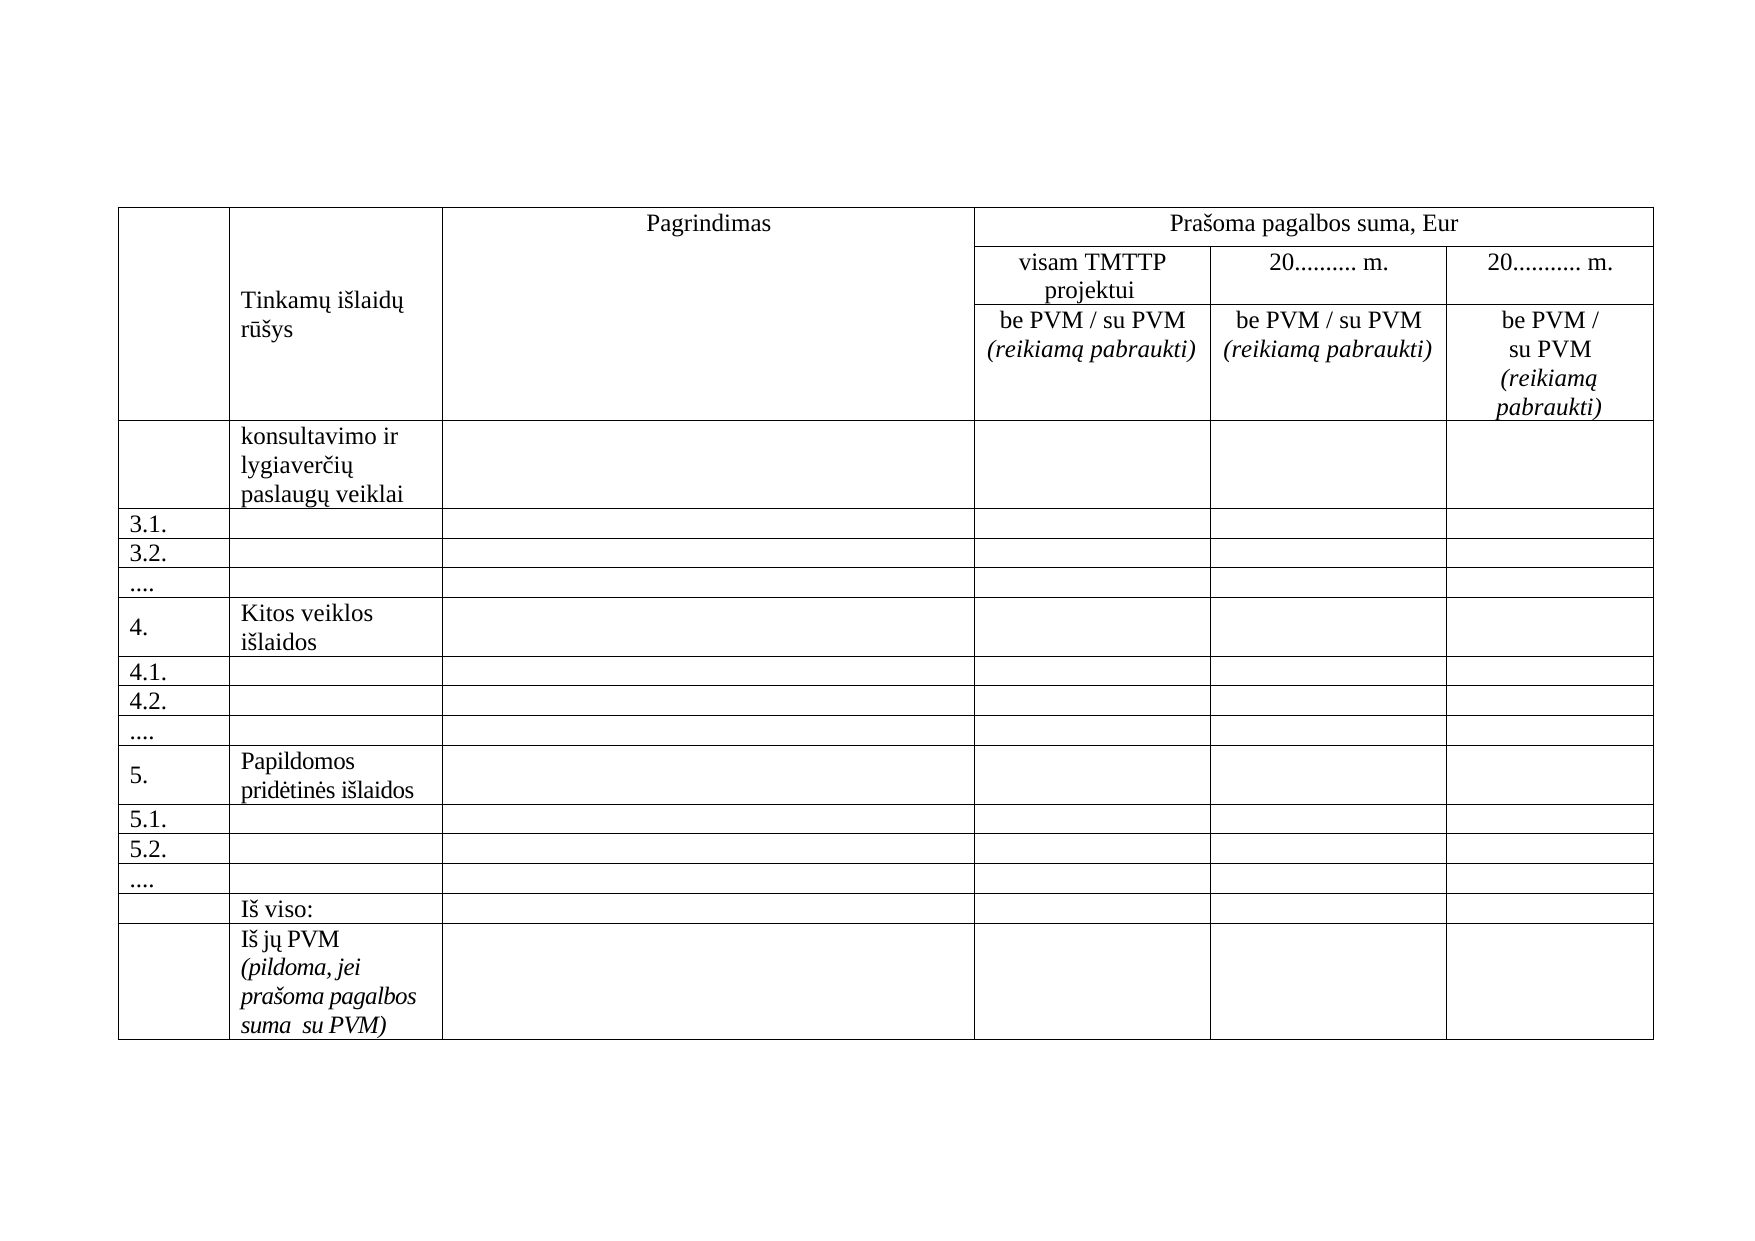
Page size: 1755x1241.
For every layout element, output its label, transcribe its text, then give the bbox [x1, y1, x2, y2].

table_cell Papildomos pridėtinės išlaidos [230, 746, 442, 803]
table_cell [1447, 746, 1653, 803]
table_cell [975, 657, 1210, 685]
table_cell [230, 539, 442, 567]
table_cell [1211, 864, 1446, 893]
table_cell [975, 924, 1210, 1039]
table_cell [1447, 657, 1653, 685]
table_cell 4.2. [119, 686, 229, 715]
table_cell [1447, 864, 1653, 893]
table_cell [1211, 686, 1446, 715]
table_cell 4. [119, 598, 229, 656]
table_cell [1211, 924, 1446, 1039]
table_cell [1211, 568, 1446, 597]
table_header [119, 208, 229, 420]
table_cell [443, 657, 974, 685]
table_cell konsultavimo ir lygiaverčių paslaugų veiklai [230, 421, 442, 508]
table_cell 4.1. [119, 657, 229, 685]
table_cell [1211, 657, 1446, 685]
table_cell [975, 805, 1210, 833]
table_cell [1211, 805, 1446, 833]
table_cell [1447, 568, 1653, 597]
table_cell .... [119, 864, 229, 893]
table_cell [975, 686, 1210, 715]
table_cell Iš jų PVM (pildoma, jei prašoma pagalbos suma su PVM) [230, 924, 442, 1039]
table_cell [443, 924, 974, 1039]
table_cell be PVM / su PVM (reikiamą pabraukti) [1447, 305, 1653, 420]
table_cell [1211, 421, 1446, 508]
table_cell .... [119, 716, 229, 745]
table_cell [1447, 894, 1653, 923]
table_cell [230, 657, 442, 685]
table_cell [1211, 834, 1446, 863]
table_cell [1447, 834, 1653, 863]
table_cell [975, 864, 1210, 893]
table_cell [1211, 894, 1446, 923]
table_cell [1447, 598, 1653, 656]
table_cell be PVM / su PVM (reikiamą pabraukti) [975, 305, 1210, 420]
table_cell [1211, 598, 1446, 656]
table_cell [1447, 924, 1653, 1039]
table_cell [1447, 539, 1653, 567]
table_cell be PVM / su PVM (reikiamą pabraukti) [1211, 305, 1446, 420]
table_cell [230, 568, 442, 597]
table_cell [119, 924, 229, 1039]
table_cell [443, 894, 974, 923]
table_cell [975, 539, 1210, 567]
table_cell [443, 686, 974, 715]
table_cell Kitos veiklos išlaidos [230, 598, 442, 656]
table_cell [975, 894, 1210, 923]
table_cell [230, 509, 442, 537]
table_cell [1447, 716, 1653, 745]
table_cell [230, 834, 442, 863]
table_header Pagrindimas [443, 208, 974, 420]
table_cell [975, 509, 1210, 537]
table_cell 20........... m. [1447, 247, 1653, 304]
table_cell [443, 539, 974, 567]
table_cell [1211, 509, 1446, 537]
table_cell 3.2. [119, 539, 229, 567]
table_header Tinkamų išlaidų rūšys [230, 208, 442, 420]
table_cell [975, 834, 1210, 863]
table_cell [1447, 805, 1653, 833]
table_cell [443, 421, 974, 508]
table_cell [1211, 716, 1446, 745]
table_cell [230, 686, 442, 715]
table_cell [1211, 539, 1446, 567]
table_header Prašoma pagalbos suma, Eur [975, 208, 1653, 246]
table_cell [443, 716, 974, 745]
table_cell 5. [119, 746, 229, 803]
table_cell [443, 746, 974, 803]
table_cell [230, 864, 442, 893]
table_cell 5.1. [119, 805, 229, 833]
table_cell [1447, 686, 1653, 715]
table_cell [975, 568, 1210, 597]
table_cell Iš viso: [230, 894, 442, 923]
table_cell [975, 746, 1210, 803]
table_cell [443, 509, 974, 537]
table_cell 20.......... m. [1211, 247, 1446, 304]
table_cell [443, 568, 974, 597]
table_cell [443, 864, 974, 893]
table_cell [443, 805, 974, 833]
table_cell 5.2. [119, 834, 229, 863]
table_cell [230, 716, 442, 745]
table_cell [975, 716, 1210, 745]
table_cell .... [119, 568, 229, 597]
table_cell [975, 598, 1210, 656]
table_cell visam TMTTP projektui [975, 247, 1210, 304]
table_cell [119, 894, 229, 923]
table_cell [230, 805, 442, 833]
table_cell [119, 421, 229, 508]
table_cell [975, 421, 1210, 508]
table_cell 3.1. [119, 509, 229, 537]
table_cell [443, 598, 974, 656]
table_cell [1447, 421, 1653, 508]
table_cell [1211, 746, 1446, 803]
table_cell [443, 834, 974, 863]
table_cell [1447, 509, 1653, 537]
